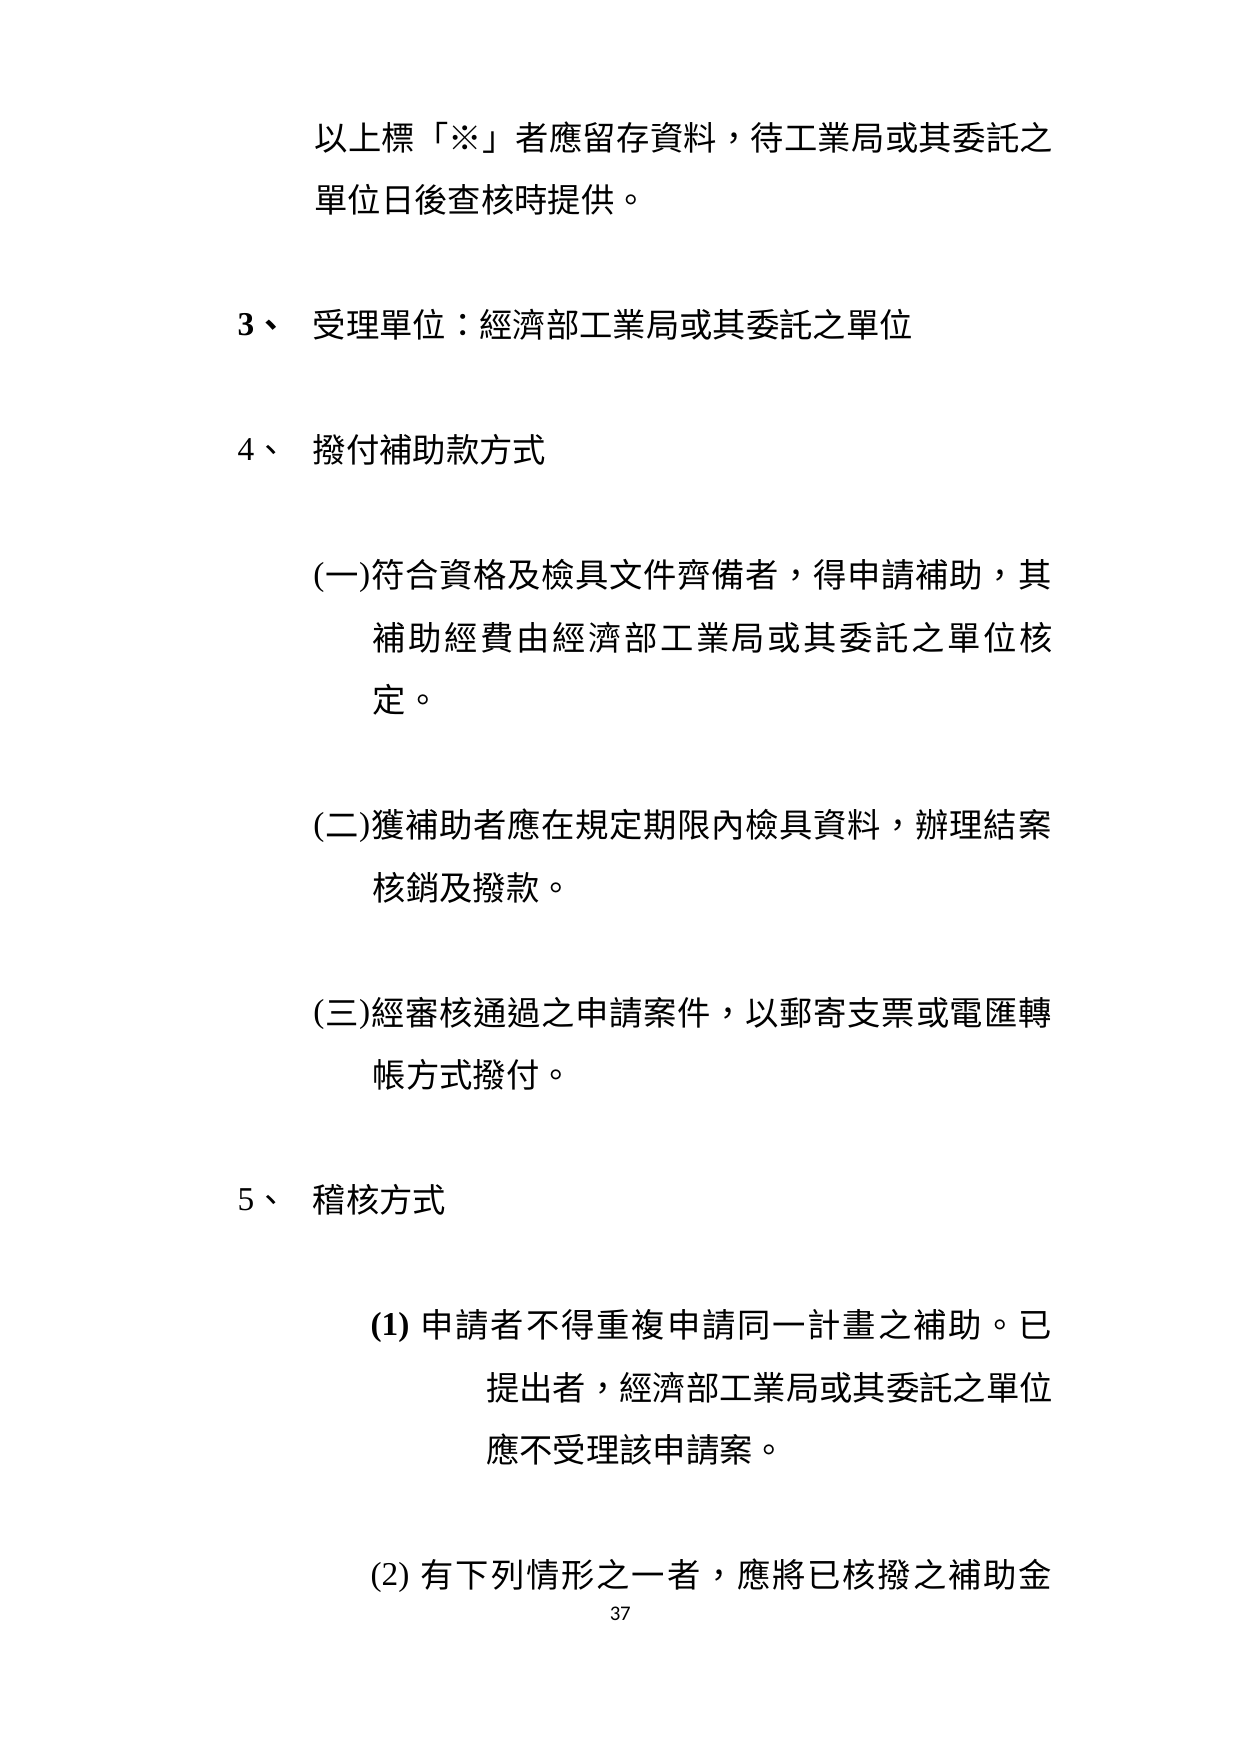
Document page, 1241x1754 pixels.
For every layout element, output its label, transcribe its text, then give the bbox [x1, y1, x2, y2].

list 稽核方式 [237, 1157, 1053, 1219]
list 受理單位：經濟部工業局或其委託之單位 [237, 282, 1053, 344]
text (二)獲補助者應在規定期限內檢具資料，辦理結案核銷及撥款。 [313, 782, 1053, 907]
text (一)符合資格及檢具文件齊備者，得申請補助，其補助經費由經濟部工業局或其委託之單位核定。 [313, 532, 1053, 719]
text (三)經審核通過之申請案件，以郵寄支票或電匯轉帳方式撥付。 [313, 969, 1053, 1094]
list 撥付補助款方式 [237, 407, 1053, 469]
list 申請者不得重複申請同一計畫之補助。已提出者，經濟部工業局或其委託之單位應不受理該申請案。 [370, 1282, 1053, 1469]
list 有下列情形之一者，應將已核撥之補助金返還： [370, 1532, 1053, 1594]
text 以上標「※」者應留存資料，待工業局或其委託之單位日後查核時提供。 [314, 94, 1053, 219]
